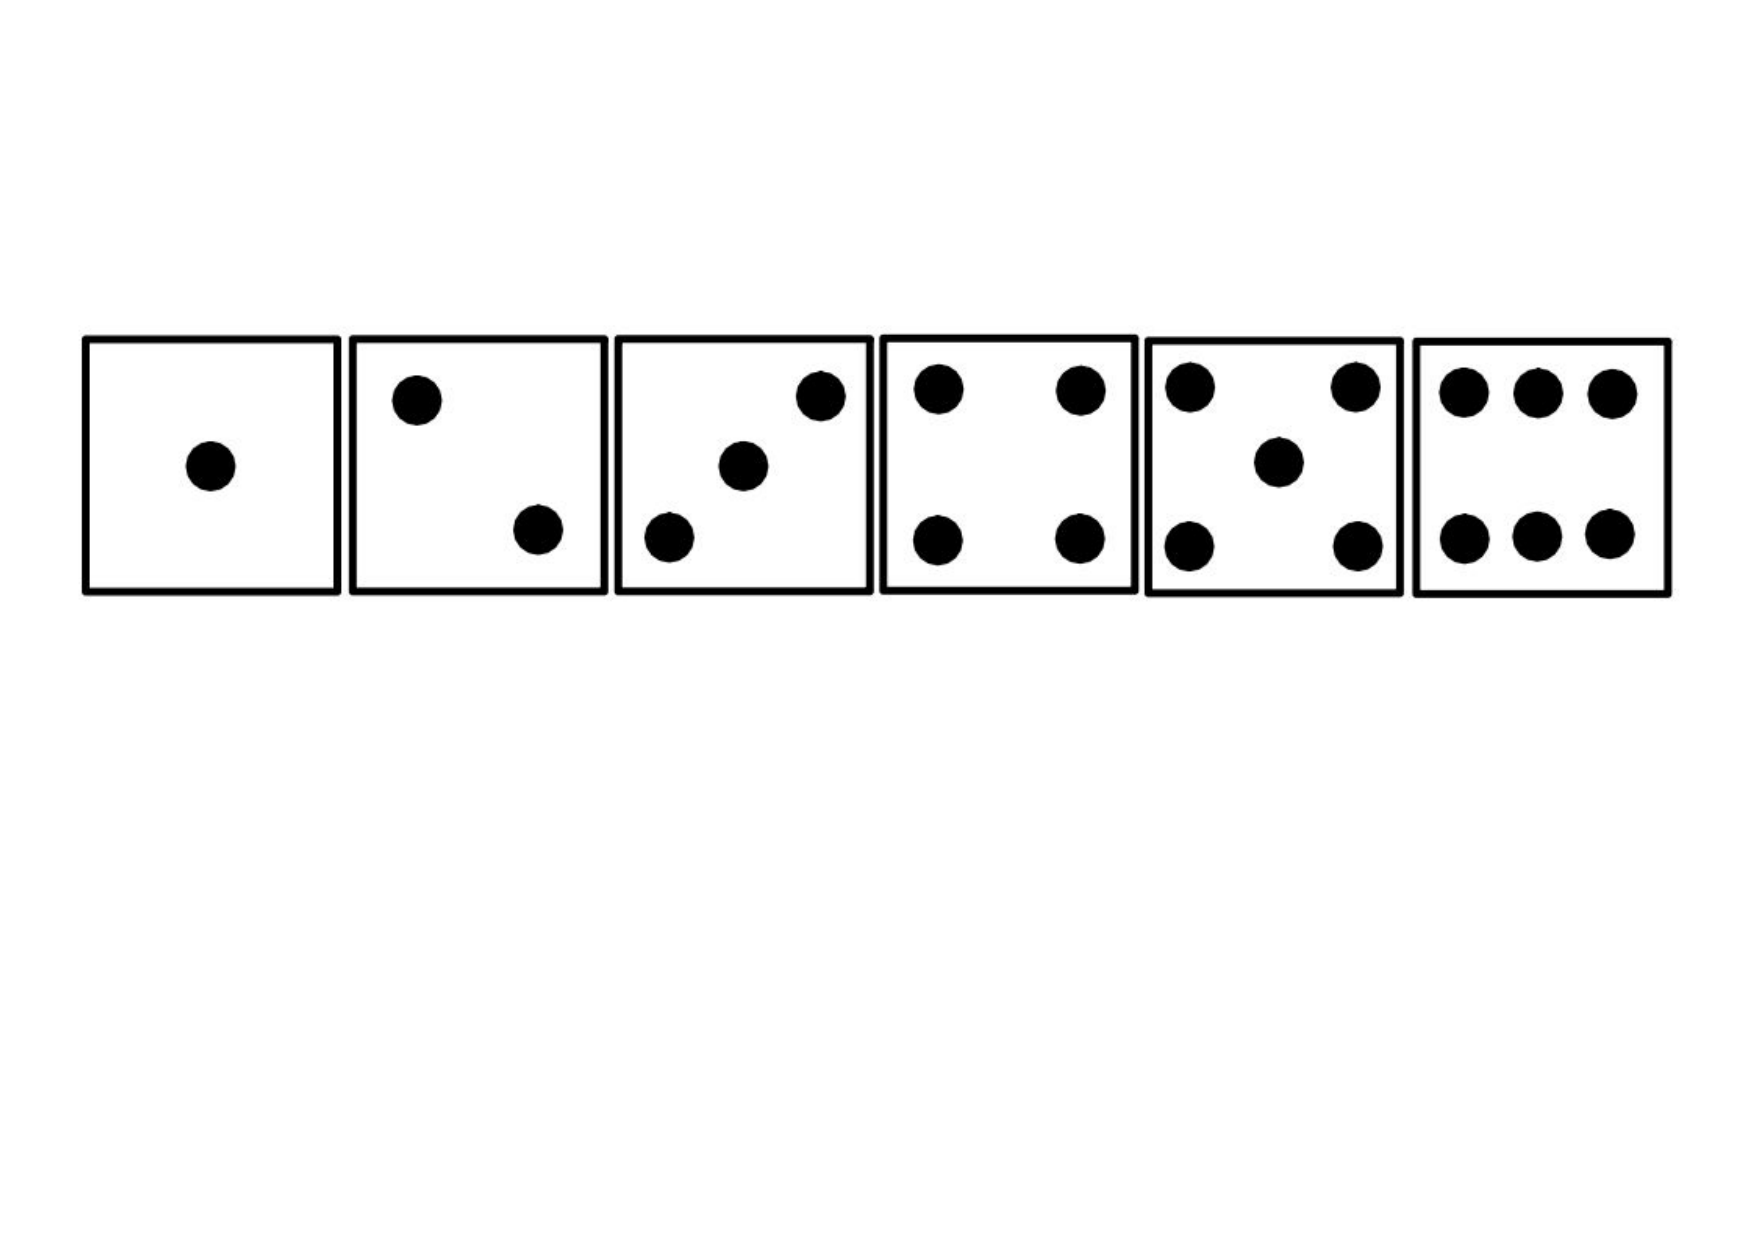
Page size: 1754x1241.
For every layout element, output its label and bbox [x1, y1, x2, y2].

picture [54, 324, 1695, 614]
